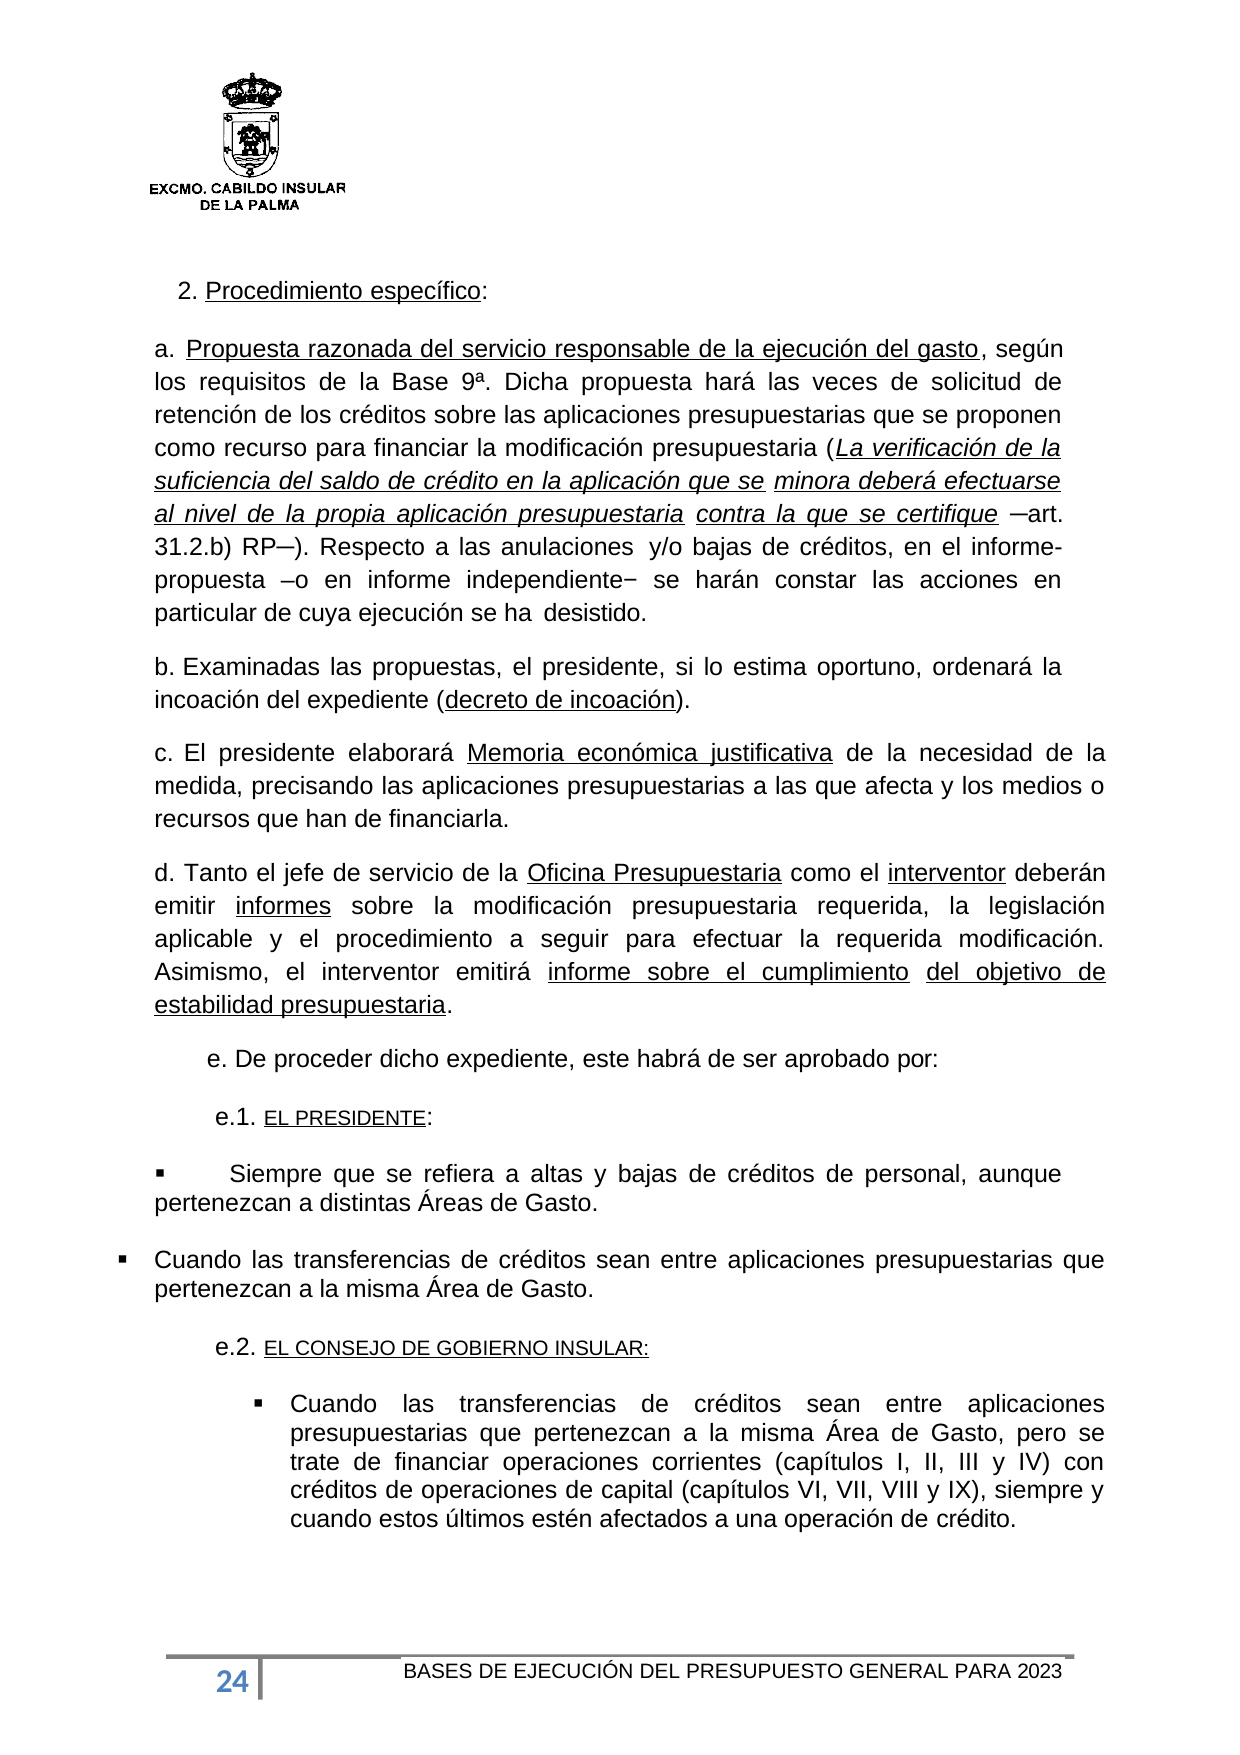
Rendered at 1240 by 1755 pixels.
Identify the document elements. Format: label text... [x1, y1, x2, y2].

list De proceder dicho expediente, este habrá de ser aprobado por: [207, 1044, 1106, 1073]
list Cuando las transferencias de créditos sean entre aplicaciones presupuestarias que pertenezcan a la misma Área de Gasto, pero se trate de financiar operaciones corrientes (capítulos I, II, III y IV) con créditos de operaciones de capital (capítulos VI, VII, VIII y IX), siempre y cuando estos últimos estén afectados a una operación de crédito. [252, 1389, 1106, 1533]
list Tanto el jefe de servicio de la Oficina Presupuestaria como el interventor deberán emitir informes sobre la modificación presupuestaria requerida, la legislación aplicable y el procedimiento a seguir para efectuar la requerida modificación. Asimismo, el interventor emitirá informe sobre el cumplimiento del objetivo de estabilidad presupuestaria. [154, 858, 1106, 1019]
list EL CONSEJO DE GOBIERNO INSULAR: [215, 1332, 1106, 1360]
list Examinadas las propuestas, el presidente, si lo estima oportuno, ordenará la incoación del expediente (decreto de incoación). [154, 652, 1063, 713]
list Propuesta razonada del servicio responsable de la ejecución del gasto, según los requisitos de la Base 9ª. Dicha propuesta hará las veces de solicitud de retención de los créditos sobre las aplicaciones presupuestarias que se proponen como recurso para financiar la modificación presupuestaria (La verificación de la suficiencia del saldo de crédito en la aplicación que se minora deberá efectuarse al nivel de la propia aplicación presupuestaria contra la que se certifique ─art. 31.2.b) RP─). Respecto a las anulaciones y/o bajas de créditos, en el informe-propuesta –o en informe independiente− se harán constar las acciones en particular de cuya ejecución se ha desistido. [154, 333, 1064, 626]
list El presidente elaborará Memoria económica justificativa de la necesidad de la medida, precisando las aplicaciones presupuestarias a las que afecta y los medios o recursos que han de financiarla. [154, 738, 1106, 833]
list EL PRESIDENTE: [215, 1101, 1106, 1130]
list Siempre que se refiera a altas y bajas de créditos de personal, aunque pertenezcan a distintas Áreas de Gasto. [154, 1159, 1063, 1217]
list Cuando las transferencias de créditos sean entre aplicaciones presupuestarias que pertenezcan a la misma Área de Gasto. [117, 1245, 1106, 1303]
list Procedimiento específico: [177, 276, 1106, 304]
